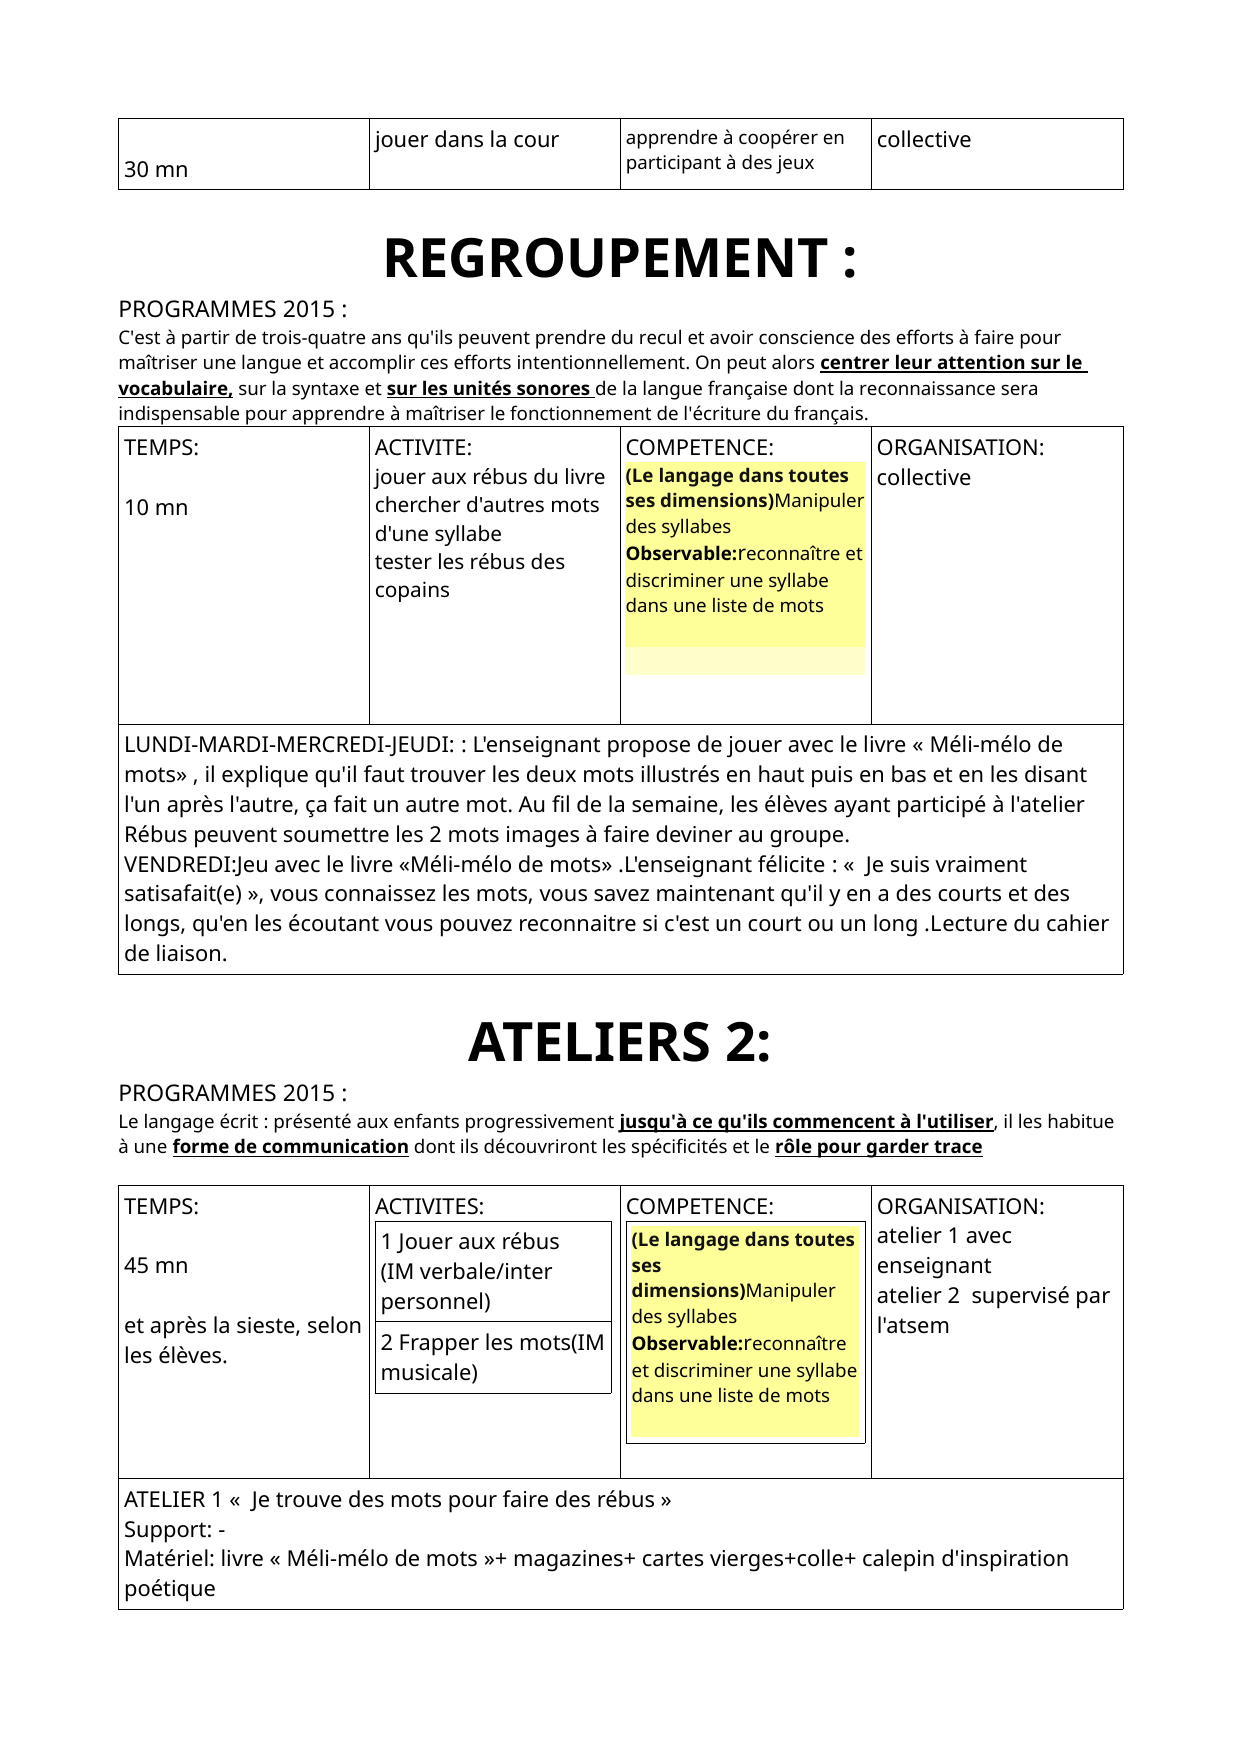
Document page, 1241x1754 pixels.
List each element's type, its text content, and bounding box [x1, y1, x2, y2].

table_header LUNDI-MARDI-MERCREDI-JEUDI: : L'enseignant propose de jouer avec le livre « Méli-mélo de mots» , il explique qu'il faut trouver les deux mots illustrés en haut puis en bas et en les disant l'un après l'autre, ça fait un autre mot. Au fil de la semaine, les élèves ayant participé à l'atelier Rébus peuvent soumettre les 2 mots images à faire deviner au groupe. VENDREDI:Jeu avec le livre «Méli-mélo de mots» .L'enseignant félicite : « Je suis vraiment satisafait(e) », vous connaissez les mots, vous savez maintenant qu'il y en a des courts et des longs, qu'en les écoutant vous pouvez reconnaitre si c'est un court ou un long .Lecture du cahier de liaison. [119, 725, 1123, 973]
table_header COMPETENCE: [621, 1186, 871, 1478]
table_header ACTIVITE: jouer aux rébus du livre chercher d'autres mots d'une syllabe tester les rébus des copains [370, 427, 620, 723]
table_header 30 mn [119, 119, 369, 189]
table_cell 2 Frapper les mots(IM musicale) [376, 1322, 611, 1393]
text PROGRAMMES 2015 : [118, 293, 1122, 324]
text Le langage écrit : présenté aux enfants progressivement jusqu'à ce qu'ils commencent à l'utiliser, il les habitue à une forme de communication dont ils découvriront les spécificités et le rôle pour garder trace [118, 1108, 1122, 1159]
table_header ORGANISATION: collective [872, 427, 1123, 723]
text PROGRAMMES 2015 : [118, 1077, 1122, 1108]
table_header apprendre à coopérer en participant à des jeux [621, 119, 871, 189]
table_header collective [872, 119, 1123, 189]
table_header COMPETENCE: (Le langage dans toutes ses dimensions)Manipuler des syllabes Observable:reconnaître et discriminer une syllabe dans une liste de mots [621, 427, 871, 723]
text C'est à partir de trois-quatre ans qu'ils peuvent prendre du recul et avoir conscience des efforts à faire pour maîtriser une langue et accomplir ces efforts intentionnellement. On peut alors centrer leur attention sur le vocabulaire, sur la syntaxe et sur les unités sonores de la langue française dont la reconnaissance sera indispensable pour apprendre à maîtriser le fonctionnement de l'écriture du français. [118, 324, 1122, 426]
table_header ACTIVITES: [370, 1186, 620, 1478]
table_header ORGANISATION: atelier 1 avec enseignant atelier 2 supervisé par l'atsem [872, 1186, 1123, 1478]
table_header (Le langage dans toutes ses dimensions)Manipuler des syllabes Observable:reconnaître et discriminer une syllabe dans une liste de mots [627, 1222, 865, 1442]
table_header 1 Jouer aux rébus (IM verbale/inter personnel) [376, 1222, 611, 1321]
table_header jouer dans la cour [370, 119, 620, 189]
table_header TEMPS: 45 mn et après la sieste, selon les élèves. [119, 1186, 369, 1478]
table_header TEMPS: 10 mn [119, 427, 369, 723]
table_header ATELIER 1 « Je trouve des mots pour faire des rébus » Support: - Matériel: livre « Méli-mélo de mots »+ magazines+ cartes vierges+colle+ calepin d'inspiration poétique [119, 1479, 1123, 1609]
text ATELIERS 2: [118, 1003, 1122, 1077]
text REGROUPEMENT : [118, 219, 1122, 293]
